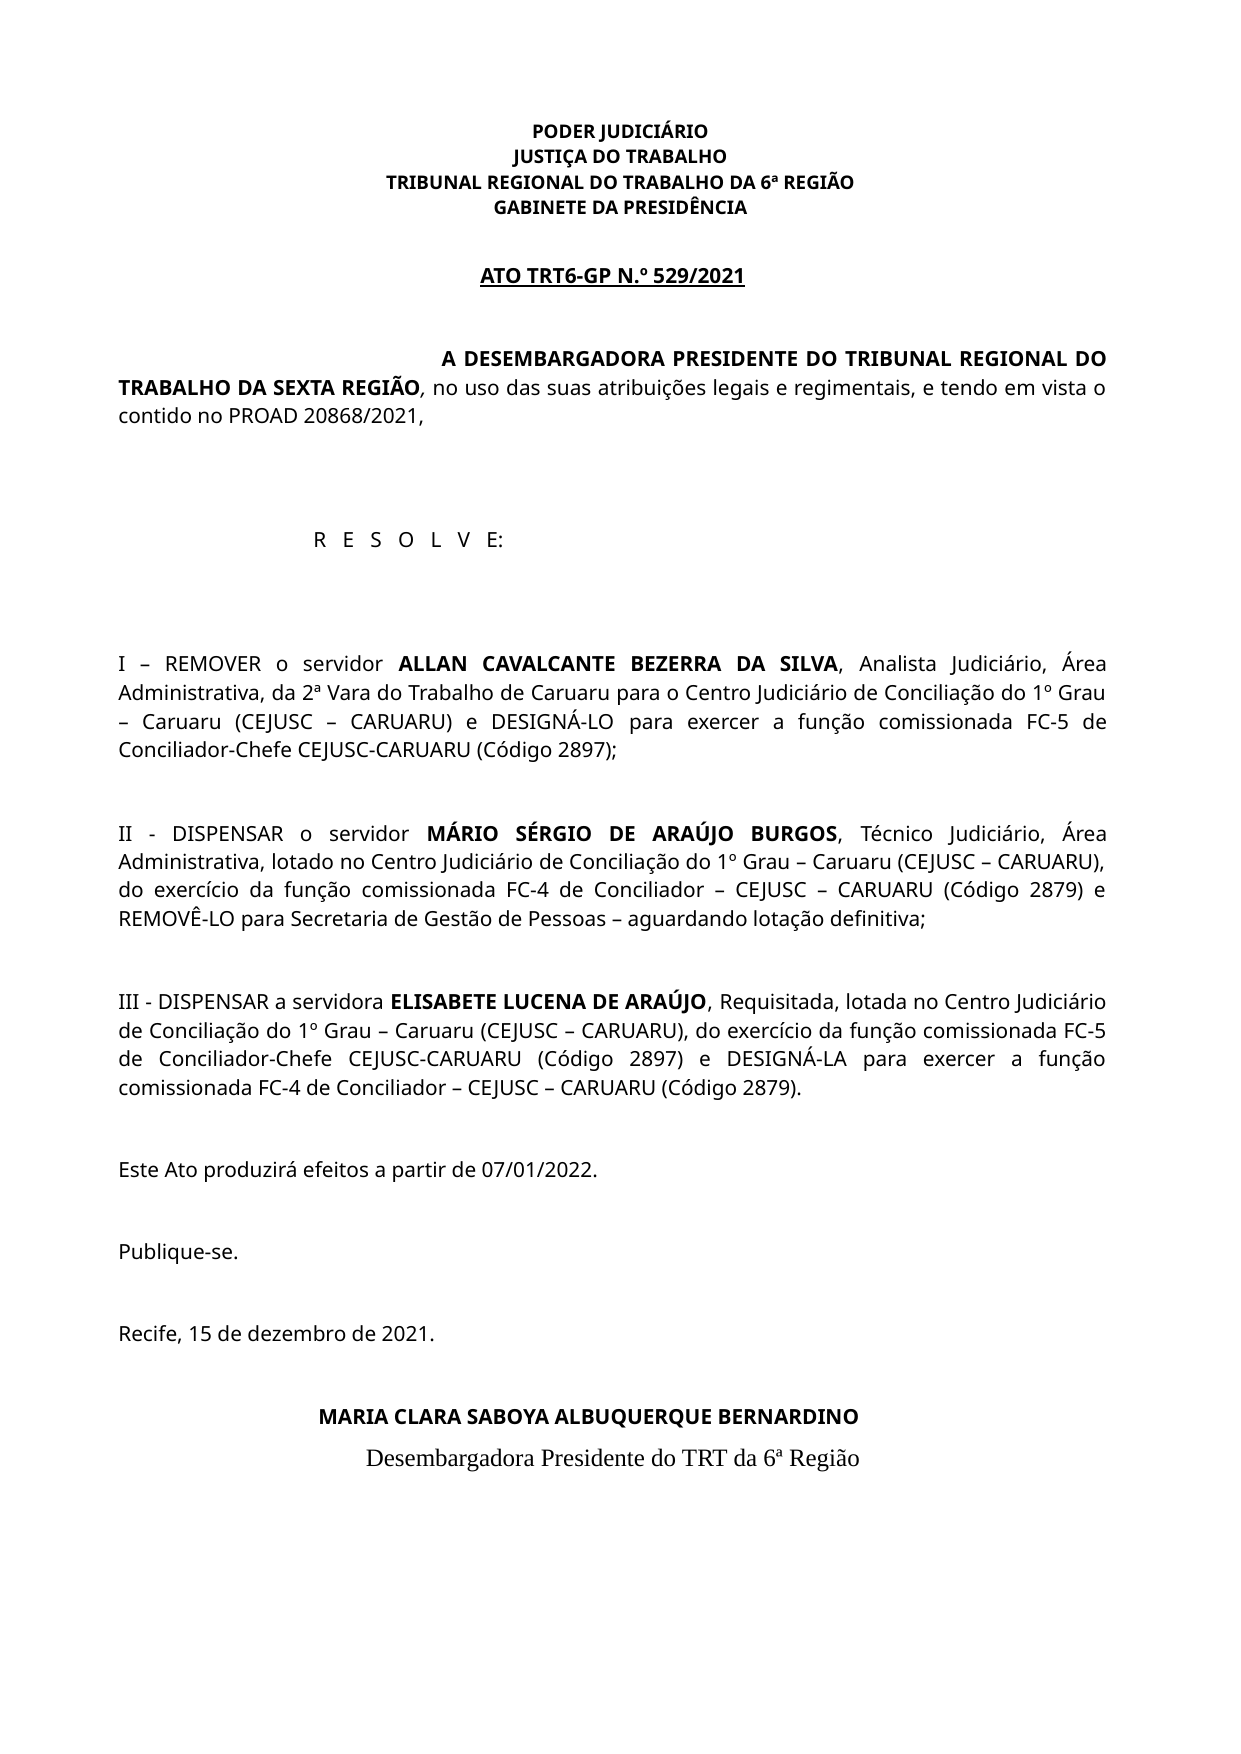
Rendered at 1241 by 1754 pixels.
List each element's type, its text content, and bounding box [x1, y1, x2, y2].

subtitle JUSTIÇA DO TRABALHO [118, 144, 1122, 169]
text II - DISPENSAR o servidor MÁRIO SÉRGIO DE ARAÚJO BURGOS, Técnico Judiciário, Área Administrativa, lotado no Centro Judiciário de Conciliação do 1º Grau – Caruaru (CEJUSC – CARUARU), do exercício da função comissionada FC-4 de Conciliador – CEJUSC – CARUARU (Código 2879) e REMOVÊ-LO para Secretaria de Gestão de Pessoas – aguardando lotação definitiva; [118, 818, 1107, 932]
text I – REMOVER o servidor ALLAN CAVALCANTE BEZERRA DA SILVA, Analista Judiciário, Área Administrativa, da 2ª Vara do Trabalho de Caruaru para o Centro Judiciário de Conciliação do 1º Grau – Caruaru (CEJUSC – CARUARU) e DESIGNÁ-LO para exercer a função comissionada FC-5 de Conciliador-Chefe CEJUSC-CARUARU (Código 2897); [118, 648, 1107, 764]
text A DESEMBARGADORA PRESIDENTE DO TRIBUNAL REGIONAL DO TRABALHO DA SEXTA REGIÃO, no uso das suas atribuições legais e regimentais, e tendo em vista o contido no PROAD 20868/2021, [118, 343, 1107, 430]
text Este Ato produzirá efeitos a partir de 07/01/2022. [118, 1155, 1107, 1183]
text MARIA CLARA SABOYA ALBUQUERQUE BERNARDINO [118, 1401, 1107, 1431]
text Recife, 15 de dezembro de 2021. [118, 1319, 1107, 1348]
text Publique-se. [118, 1237, 1107, 1265]
text TRIBUNAL REGIONAL DO TRABALHO DA 6ª REGIÃO [118, 169, 1122, 195]
text PODER JUDICIÁRIO [118, 118, 1122, 144]
text ATO TRT6-GP N.º 529/2021 [118, 261, 1107, 289]
text GABINETE DA PRESIDÊNCIA [118, 195, 1122, 220]
text R E S O L V E: [118, 525, 1107, 553]
text Desembargadora Presidente do TRT da 6ª Região [118, 1443, 1107, 1472]
text III - DISPENSAR a servidora ELISABETE LUCENA DE ARAÚJO, Requisitada, lotada no Centro Judiciário de Conciliação do 1º Grau – Caruaru (CEJUSC – CARUARU), do exercício da função comissionada FC-5 de Conciliador-Chefe CEJUSC-CARUARU (Código 2897) e DESIGNÁ-LA para exercer a função comissionada FC-4 de Conciliador – CEJUSC – CARUARU (Código 2879). [118, 986, 1107, 1101]
